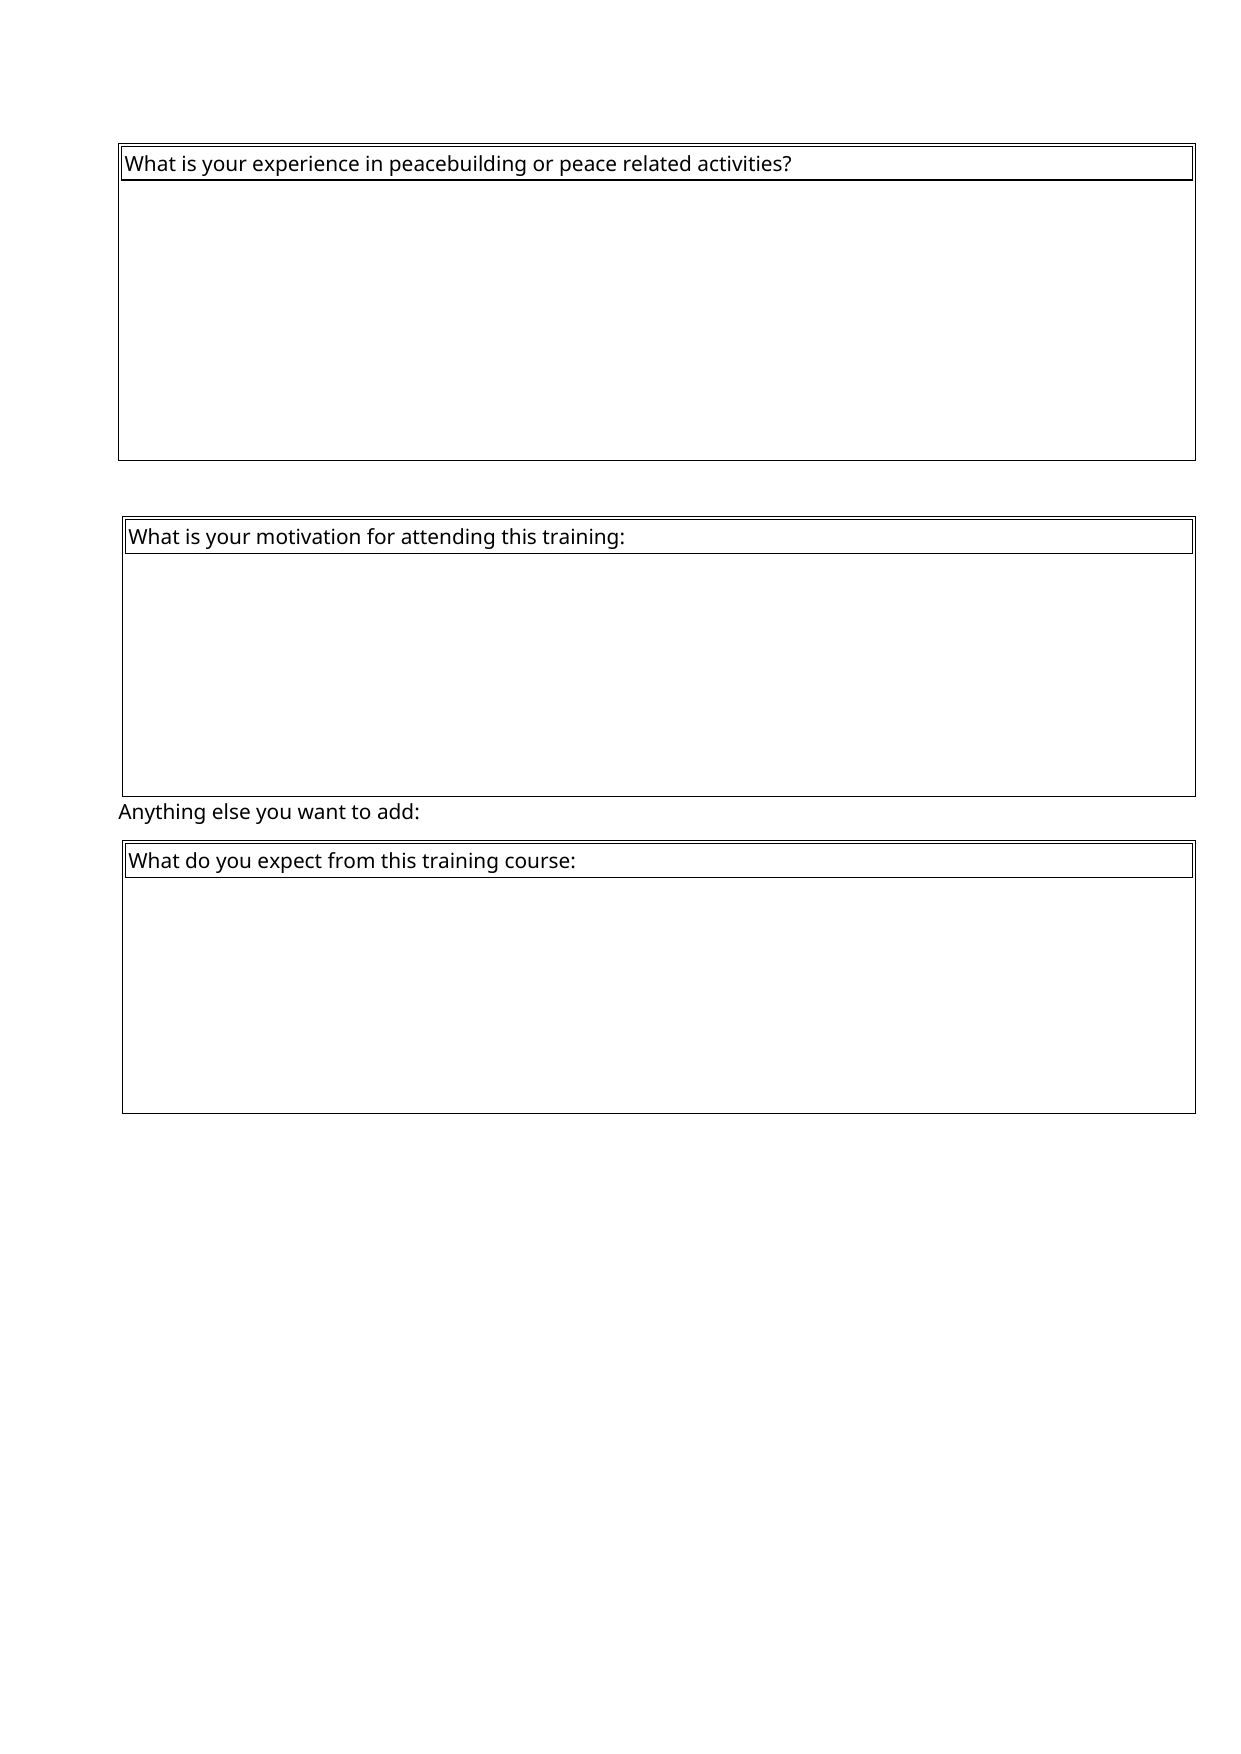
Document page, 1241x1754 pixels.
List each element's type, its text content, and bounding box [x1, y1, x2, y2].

text What do you expect from this training course: [126, 844, 1192, 877]
text What is your motivation for attending this training: [126, 520, 1192, 553]
text What is your experience in peacebuilding or peace related activities? [122, 147, 1192, 179]
text Anything else you want to add: [118, 575, 1122, 825]
